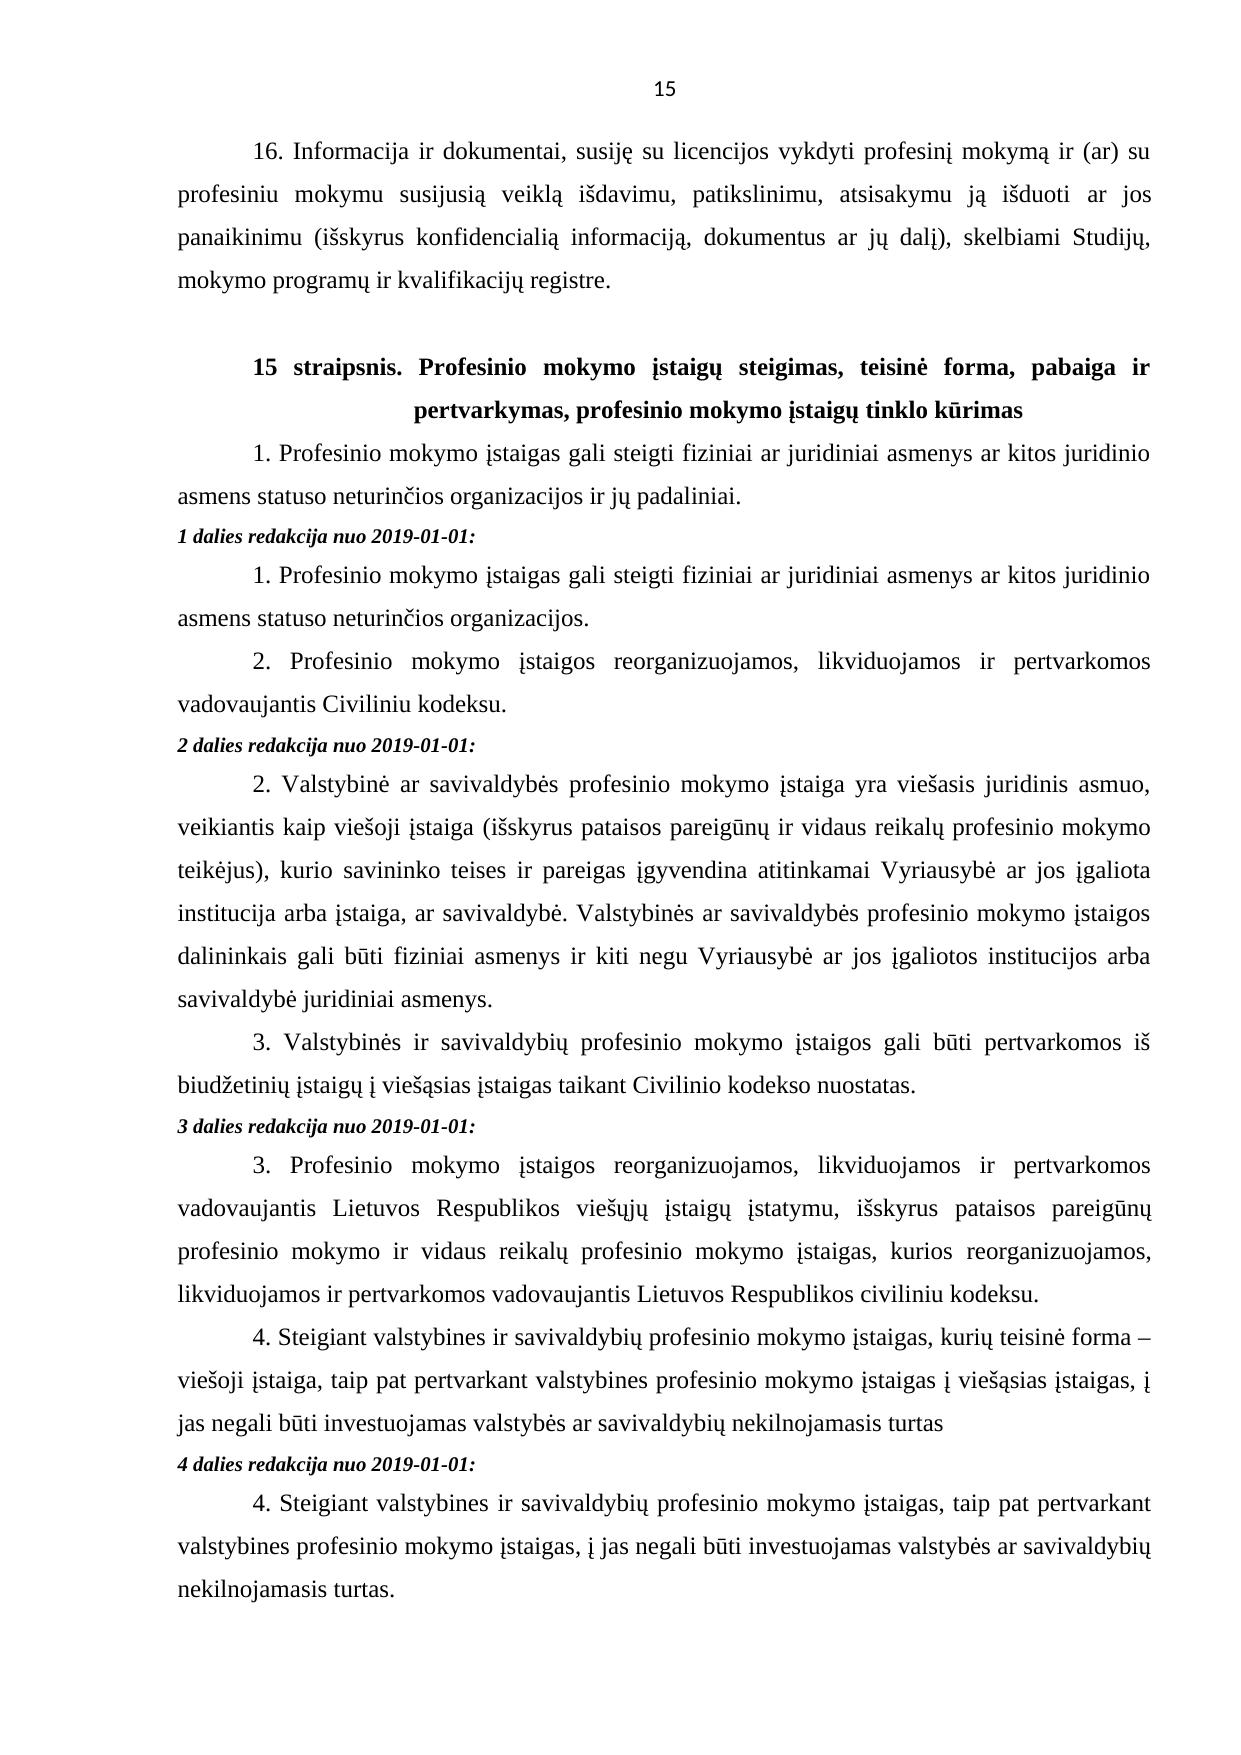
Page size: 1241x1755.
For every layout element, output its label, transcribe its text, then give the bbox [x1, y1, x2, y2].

text 1. Profesinio mokymo įstaigas gali steigti fiziniai ar juridiniai asmenys ar kitos juridinio asmens statuso neturinčios organizacijos ir jų padaliniai. [177, 438, 1152, 510]
text 2 dalies redakcija nuo 2019-01-01: [177, 733, 1152, 757]
text 3 dalies redakcija nuo 2019-01-01: [177, 1114, 1152, 1138]
text 3. Valstybinės ir savivaldybių profesinio mokymo įstaigos gali būti pertvarkomos iš biudžetinių įstaigų į viešąsias įstaigas taikant Civilinio kodekso nuostatas. [177, 1027, 1152, 1099]
text 15 straipsnis. Profesinio mokymo įstaigų steigimas, teisinė forma, pabaiga ir pertvarkymas, profesinio mokymo įstaigų tinklo kūrimas [252, 352, 1152, 423]
text 4. Steigiant valstybines ir savivaldybių profesinio mokymo įstaigas, kurių teisinė forma – viešoji įstaiga, taip pat pertvarkant valstybines profesinio mokymo įstaigas į viešąsias įstaigas, į jas negali būti investuojamas valstybės ar savivaldybių nekilnojamasis turtas [177, 1322, 1152, 1437]
text 3. Profesinio mokymo įstaigos reorganizuojamos, likviduojamos ir pertvarkomos vadovaujantis Lietuvos Respublikos viešųjų įstaigų įstatymu, išskyrus pataisos pareigūnų profesinio mokymo ir vidaus reikalų profesinio mokymo įstaigas, kurios reorganizuojamos, likviduojamos ir pertvarkomos vadovaujantis Lietuvos Respublikos civiliniu kodeksu. [177, 1150, 1152, 1308]
text 4. Steigiant valstybines ir savivaldybių profesinio mokymo įstaigas, taip pat pertvarkant valstybines profesinio mokymo įstaigas, į jas negali būti investuojamas valstybės ar savivaldybių nekilnojamasis turtas. [177, 1488, 1152, 1603]
text 1. Profesinio mokymo įstaigas gali steigti fiziniai ar juridiniai asmenys ar kitos juridinio asmens statuso neturinčios organizacijos. [177, 560, 1152, 632]
text 4 dalies redakcija nuo 2019-01-01: [177, 1452, 1152, 1476]
text 2. Profesinio mokymo įstaigos reorganizuojamos, likviduojamos ir pertvarkomos vadovaujantis Civiliniu kodeksu. [177, 646, 1152, 718]
text 16. Informacija ir dokumentai, susiję su licencijos vykdyti profesinį mokymą ir (ar) su profesiniu mokymu susijusią veiklą išdavimu, patikslinimu, atsisakymu ją išduoti ar jos panaikinimu (išskyrus konfidencialią informaciją, dokumentus ar jų dalį), skelbiami Studijų, mokymo programų ir kvalifikacijų registre. [177, 136, 1152, 294]
text 1 dalies redakcija nuo 2019-01-01: [177, 524, 1152, 548]
text 2. Valstybinė ar savivaldybės profesinio mokymo įstaiga yra viešasis juridinis asmuo, veikiantis kaip viešoji įstaiga (išskyrus pataisos pareigūnų ir vidaus reikalų profesinio mokymo teikėjus), kurio savininko teises ir pareigas įgyvendina atitinkamai Vyriausybė ar jos įgaliota institucija arba įstaiga, ar savivaldybė. Valstybinės ar savivaldybės profesinio mokymo įstaigos dalininkais gali būti fiziniai asmenys ir kiti negu Vyriausybė ar jos įgaliotos institucijos arba savivaldybė juridiniai asmenys. [177, 769, 1152, 1013]
